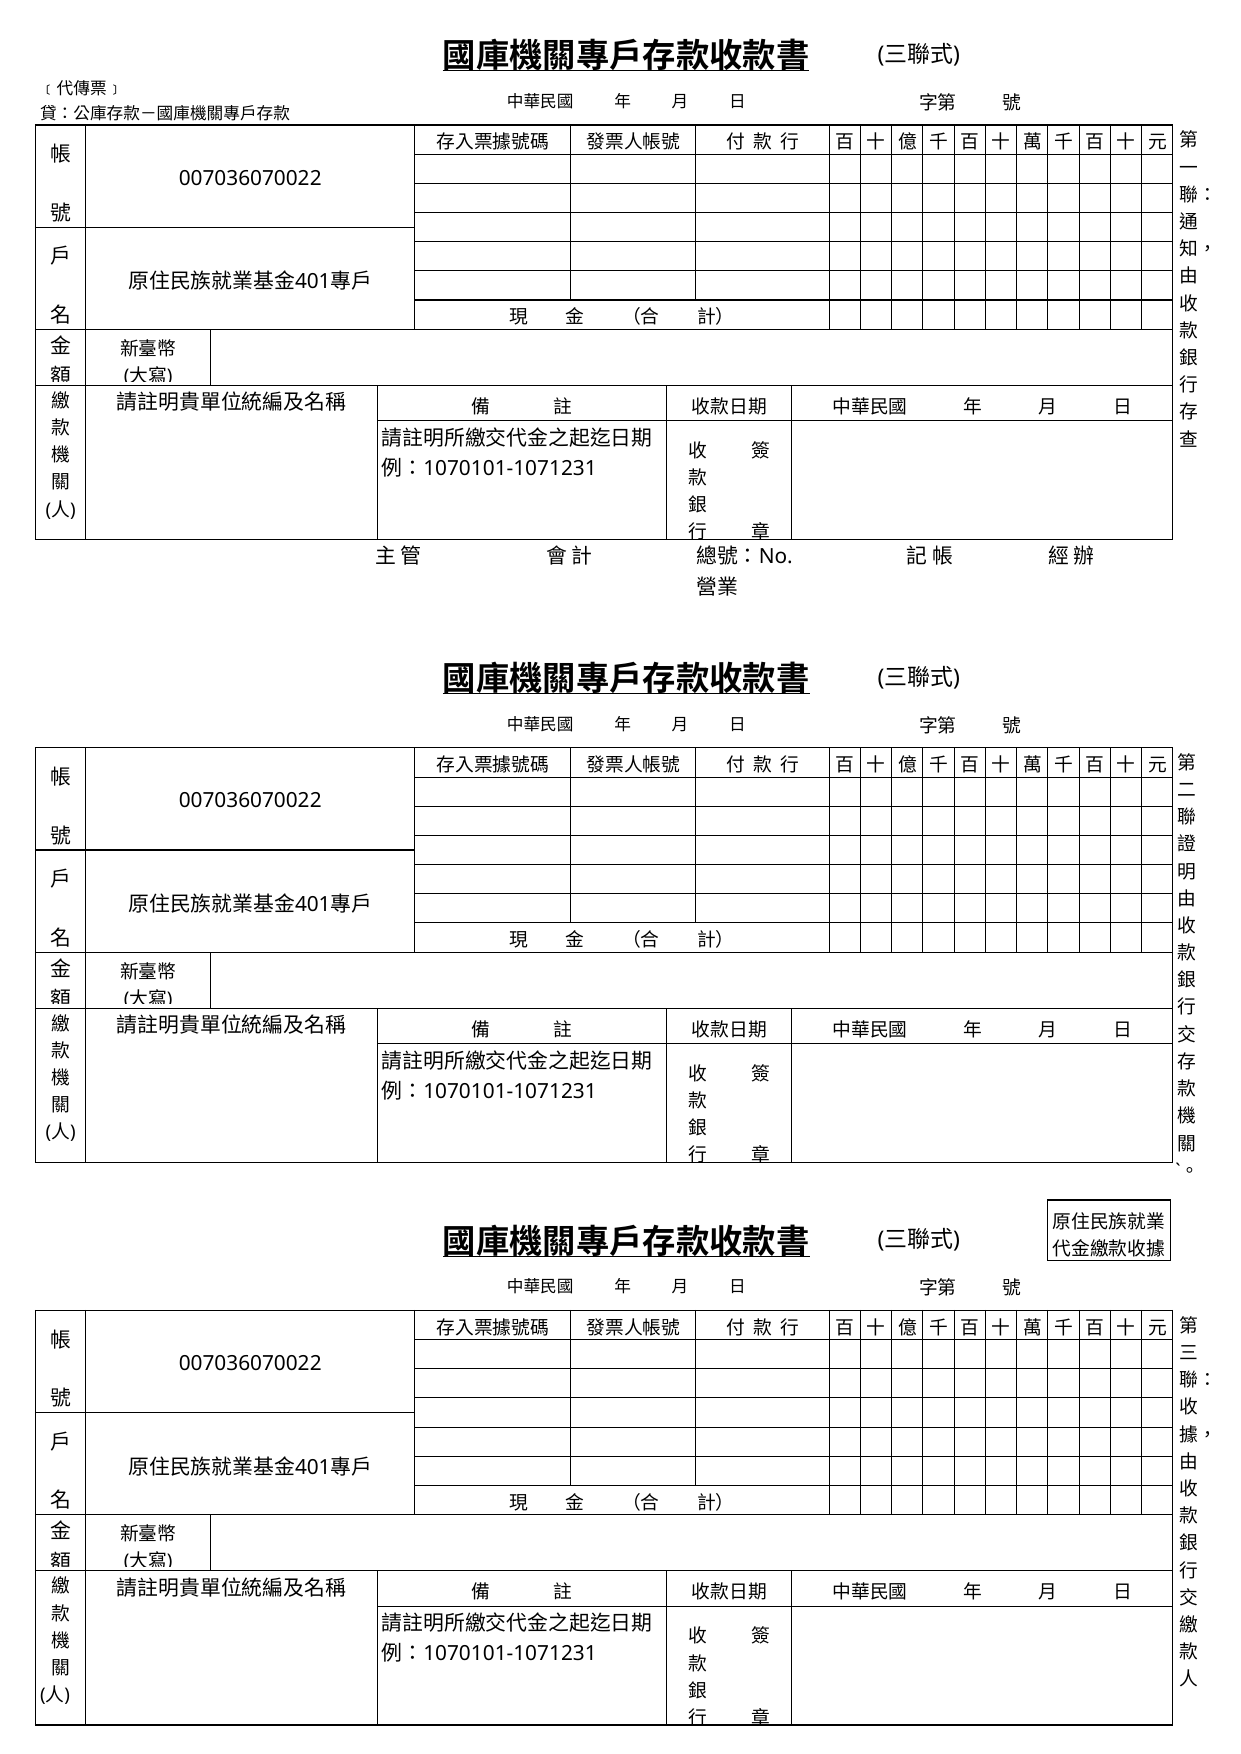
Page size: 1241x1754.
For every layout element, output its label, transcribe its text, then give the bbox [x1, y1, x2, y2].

text 請註明貴單位統編及名稱 [90, 386, 373, 416]
text 帳 號 [40, 761, 81, 846]
text 第一聯：通知，由收款銀行存查 [1177, 125, 1200, 451]
text 國庫機關專戶存款收款書 [383, 652, 869, 694]
text 千 [923, 127, 954, 150]
text 請註明所繳交代金之起迄日期 [381, 421, 662, 451]
text (人) [40, 1680, 81, 1707]
text 帳 號 [40, 138, 81, 223]
text 國庫機關專戶存款收款書 [383, 29, 869, 71]
text 收款日期 [671, 392, 787, 419]
text 請註明所繳交代金之起迄日期 [381, 1607, 662, 1637]
text 新臺幣 (大寫) [90, 1519, 206, 1567]
text 國庫機關專戶存款收款書 [383, 1215, 869, 1256]
text 十 [861, 1313, 891, 1335]
text 簽 章 [733, 436, 787, 539]
text 發票人帳號 [571, 127, 695, 150]
text 千 [1048, 1313, 1079, 1335]
text 例：1070101-1071231 [381, 1074, 662, 1104]
text 007036070022 [90, 786, 410, 814]
text 字第 號 [877, 88, 1167, 115]
text 007036070022 [90, 1348, 410, 1376]
text 元 [1142, 1313, 1172, 1335]
text (三聯式) [877, 36, 1029, 69]
text 收 款 銀 行 [671, 436, 725, 539]
text 百 [830, 127, 860, 150]
text 百 [955, 127, 985, 150]
text 中華民國 年 月 日 [383, 711, 869, 735]
text 存入票據號碼 [415, 1313, 570, 1335]
text 繳 款 機 關 (人) [40, 1009, 81, 1144]
text 千 [923, 1313, 954, 1335]
text 付 款 行 [696, 127, 829, 150]
text 十 [986, 127, 1016, 150]
text 請註明貴單位統編及名稱 [90, 1008, 373, 1039]
text 現 金 （合 計） [415, 925, 829, 948]
text 收 款 銀 行 [671, 1058, 725, 1162]
text 億 [892, 127, 922, 150]
text 存入票據號碼 [415, 750, 570, 773]
text 經 辦 [1048, 540, 1173, 570]
text 百 [830, 1313, 860, 1335]
text 原住民族就業基金401專戶 [90, 1450, 410, 1480]
text 萬 [1017, 750, 1047, 773]
text 字第 號 [877, 1273, 1167, 1300]
text 會 計 [546, 540, 696, 570]
text 戶 名 [40, 240, 81, 325]
text 貸：公庫存款－國庫機關專戶存款 [40, 100, 375, 121]
text 簽 章 [733, 1058, 787, 1162]
text 第二聯：證明，由收款銀行交存款機關`。 [1175, 747, 1198, 1180]
text 中華民國 年 月 日 [383, 1273, 869, 1297]
text 十 [986, 750, 1016, 773]
text 中華民國 年 月 日 [796, 1577, 1169, 1604]
text (三聯式) [877, 658, 1029, 692]
text 發票人帳號 [571, 1313, 695, 1335]
text 中華民國 年 月 日 [796, 392, 1169, 419]
text 字第 號 [877, 711, 1167, 738]
text 原住民族就業基金401專戶 [90, 888, 410, 918]
text 例：1070101-1071231 [381, 1637, 662, 1667]
text 金 額 [40, 1515, 81, 1567]
text 新臺幣 (大寫) [90, 956, 206, 1004]
text ﹝代傳票﹞ [40, 75, 375, 96]
text 記 帳 [906, 540, 1048, 570]
text 十 [986, 1313, 1016, 1335]
text 收款日期 [671, 1015, 787, 1042]
text 萬 [1017, 127, 1047, 150]
text 007036070022 [90, 163, 410, 191]
text 元 [1142, 127, 1172, 150]
text 原住民族就業基金401專戶 [90, 265, 410, 295]
text 十 [861, 750, 891, 773]
text 百 [1080, 1313, 1110, 1335]
text 付 款 行 [696, 750, 829, 773]
text 第三聯：收據，由收款銀行交繳款人 [1177, 1311, 1200, 1691]
text 新臺幣 (大寫) [90, 333, 206, 381]
text 繳 款 機 關 (人) [40, 386, 81, 521]
text 請註明所繳交代金之起迄日期 [381, 1044, 662, 1074]
text 備 註 [381, 1015, 662, 1042]
text 總號：No. 營業 [696, 540, 906, 600]
text 千 [1048, 750, 1079, 773]
text 簽 章 [733, 1621, 787, 1724]
text 戶 名 [40, 863, 81, 948]
text 百 [955, 750, 985, 773]
text 千 [1048, 127, 1079, 150]
text 中華民國 年 月 日 [796, 1015, 1169, 1042]
text 元 [1142, 750, 1172, 773]
text 備 註 [381, 392, 662, 419]
text 存入票據號碼 [415, 127, 570, 150]
text 金 額 [40, 952, 81, 1004]
text 備 註 [381, 1577, 662, 1604]
text 千 [923, 750, 954, 773]
text 收 款 銀 行 [671, 1621, 725, 1724]
text 付 款 行 [696, 1313, 829, 1335]
text 帳 號 [40, 1323, 81, 1408]
text 百 [830, 750, 860, 773]
text 十 [1111, 127, 1141, 150]
text 現 金 （合 計） [415, 1488, 829, 1510]
text 金 額 [40, 329, 81, 381]
text 收款日期 [671, 1577, 787, 1604]
text 發票人帳號 [571, 750, 695, 773]
text 百 [1080, 127, 1110, 150]
text 繳 款 機 關 [40, 1571, 81, 1680]
text 十 [1111, 1313, 1141, 1335]
text 萬 [1017, 1313, 1047, 1335]
text 十 [1111, 750, 1141, 773]
text 主 管 [375, 540, 546, 570]
text 十 [861, 127, 891, 150]
text 億 [892, 750, 922, 773]
text 戶 名 [40, 1425, 81, 1510]
text 例：1070101-1071231 [381, 451, 662, 481]
text 百 [1080, 750, 1110, 773]
text 中華民國 年 月 日 [383, 88, 869, 112]
text 請註明貴單位統編及名稱 [90, 1571, 373, 1601]
text 億 [892, 1313, 922, 1335]
text 百 [955, 1313, 985, 1335]
text 現 金 （合 計） [415, 302, 829, 325]
text 原住民族就業代金繳款收據 [1052, 1206, 1167, 1256]
text (三聯式) [877, 1221, 981, 1254]
